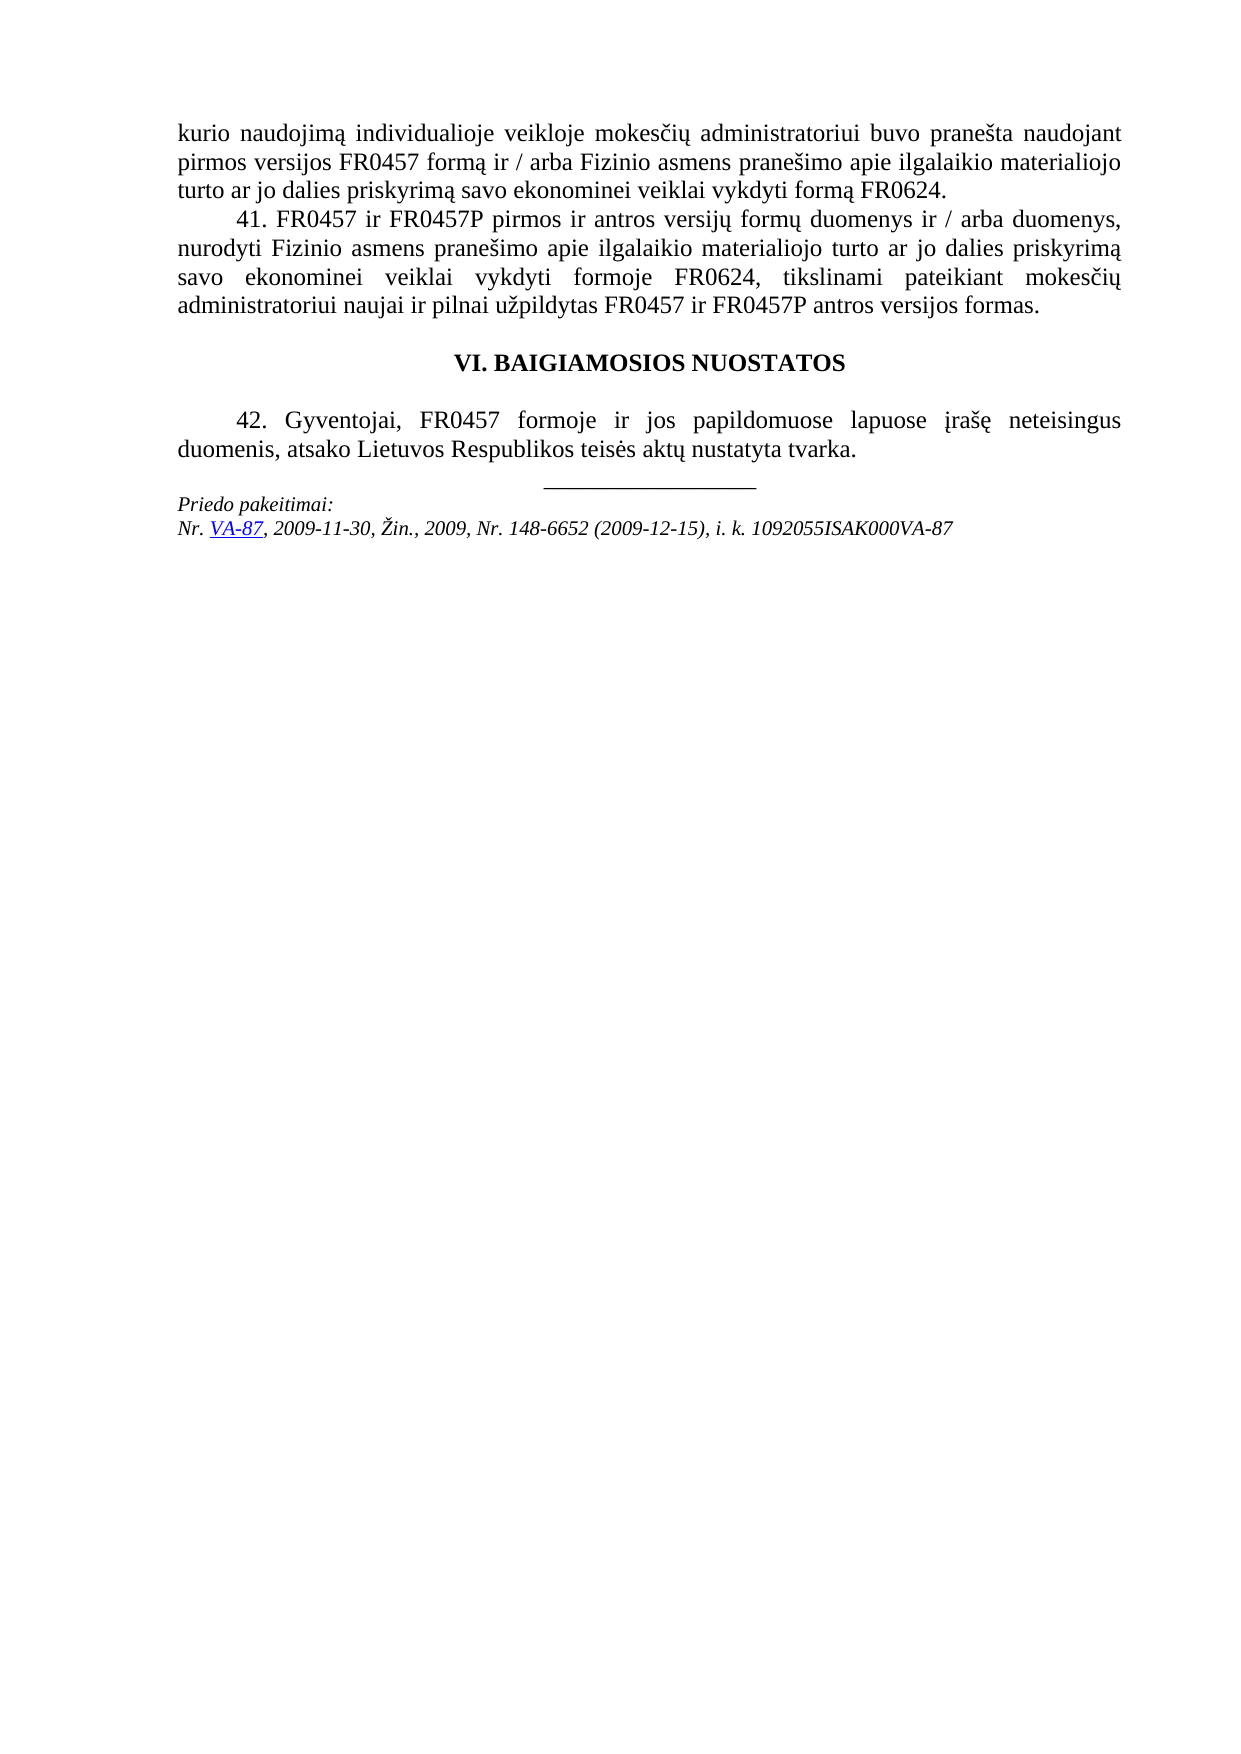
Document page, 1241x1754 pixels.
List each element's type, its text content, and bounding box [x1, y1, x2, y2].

text 42. Gyventojai, FR0457 formoje ir jos papildomuose lapuose įrašę neteisingus duomenis, atsako Lietuvos Respublikos teisės aktų nustatyta tvarka. [177, 406, 1122, 463]
text 41. FR0457 ir FR0457P pirmos ir antros versijų formų duomenys ir / arba duomenys, nurodyti Fizinio asmens pranešimo apie ilgalaikio materialiojo turto ar jo dalies priskyrimą savo ekonominei veiklai vykdyti formoje FR0624, tikslinami pateikiant mokesčių administratoriui naujai ir pilnai užpildytas FR0457 ir FR0457P antros versijos formas. [177, 204, 1122, 319]
text _________________ [177, 463, 1122, 492]
text VI. BAIGIAMOSIOS NUOSTATOS [177, 348, 1122, 377]
text Priedo pakeitimai: [177, 492, 1122, 516]
text Nr. VA-87, 2009-11-30, Žin., 2009, Nr. 148-6652 (2009-12-15), i. k. 1092055ISAK000VA-87 [177, 516, 1122, 540]
text kurio naudojimą individualioje veikloje mokesčių administratoriui buvo pranešta naudojant pirmos versijos FR0457 formą ir / arba Fizinio asmens pranešimo apie ilgalaikio materialiojo turto ar jo dalies priskyrimą savo ekonominei veiklai vykdyti formą FR0624. [177, 118, 1122, 204]
